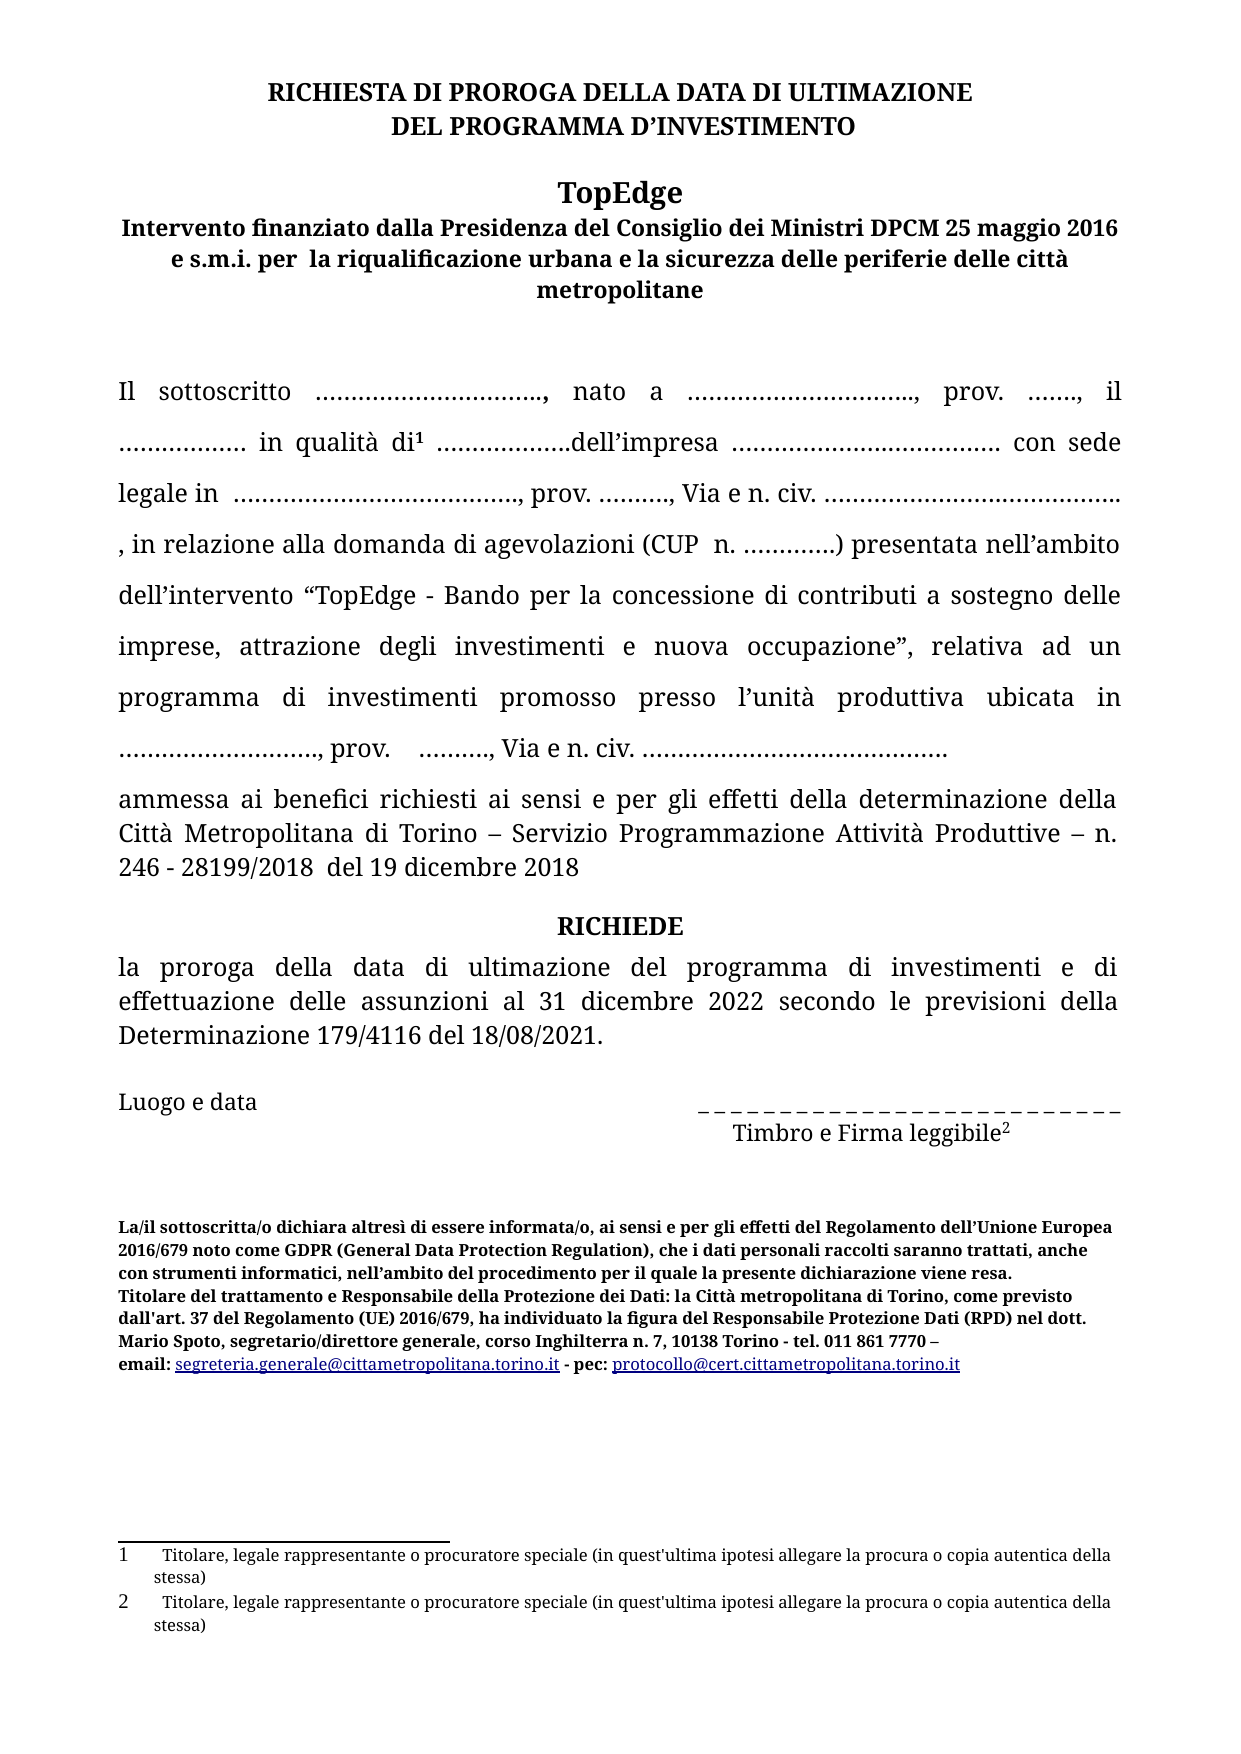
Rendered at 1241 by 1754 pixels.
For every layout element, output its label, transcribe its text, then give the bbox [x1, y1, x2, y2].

text email: segreteria.generale@cittametropolitana.torino.it - pec: protocollo@cert.cittametropolitana.torino.it [118, 1352, 1131, 1375]
text Luogo e data _ _ _ _ _ _ _ _ _ _ _ _ _ _ _ _ _ _ _ _ _ _ _ _ _ _ [118, 1086, 1122, 1117]
text TopEdge [118, 172, 1122, 212]
text Il sottoscritto ………………………….., nato a ………………………….., prov. ……., il ……………… in qualità di ……………….dell’impresa ………………….……………. con sede legale in …………………………………., prov. ………., Via e n. civ. …………………….…………….. , in relazione alla domanda di agevolazioni (CUP n. ………….) presentata nell’ambito dell’intervento “TopEdge - Bando per la concessione di contributi a sostegno delle imprese, attrazione degli investimenti e nuova occupazione”, relativa ad un programma di investimenti promosso presso l’unità produttiva ubicata in ………………………., prov. ………., Via e n. civ. ……………………………………. [118, 373, 1122, 765]
text Intervento finanziato dalla Presidenza del Consiglio dei Ministri DPCM 25 maggio 2016 e s.m.i. per la riqualificazione urbana e la sicurezza delle periferie delle città metropolitane [118, 212, 1122, 305]
text Titolare del trattamento e Responsabile della Protezione dei Dati: la Città metropolitana di Torino, come previsto dall'art. 37 del Regolamento (UE) 2016/679, ha individuato la figura del Responsabile Protezione Dati (RPD) nel dott. Mario Spoto, segretario/direttore generale, corso Inghilterra n. 7, 10138 Torino - tel. 011 861 7770 – [118, 1284, 1122, 1352]
text Timbro e Firma leggibile [620, 1117, 1122, 1148]
text Titolare, legale rappresentante o procuratore speciale (in quest'ultima ipotesi allegare la procura o copia autentica della stessa) [118, 1589, 1122, 1636]
text La/il sottoscritta/o dichiara altresì di essere informata/o, ai sensi e per gli effetti del Regolamento dell’Unione Europea 2016/679 noto come GDPR (General Data Protection Regulation), che i dati personali raccolti saranno trattati, anche con strumenti informatici, nell’ambito del procedimento per il quale la presente dichiarazione viene resa. [118, 1216, 1122, 1284]
text la proroga della data di ultimazione del programma di investimenti e di effettuazione delle assunzioni al 31 dicembre 2022 secondo le previsioni della Determinazione 179/4116 del 18/08/2021. [118, 949, 1118, 1051]
subtitle RICHIEDE [118, 909, 1122, 943]
text ammessa ai benefici richiesti ai sensi e per gli effetti della determinazione della Città Metropolitana di Torino – Servizio Programmazione Attività Produttive – n. 246 - 28199/2018 del 19 dicembre 2018 [118, 782, 1118, 884]
text Titolare, legale rappresentante o procuratore speciale (in quest'ultima ipotesi allegare la procura o copia autentica della stessa) [118, 1542, 1122, 1589]
